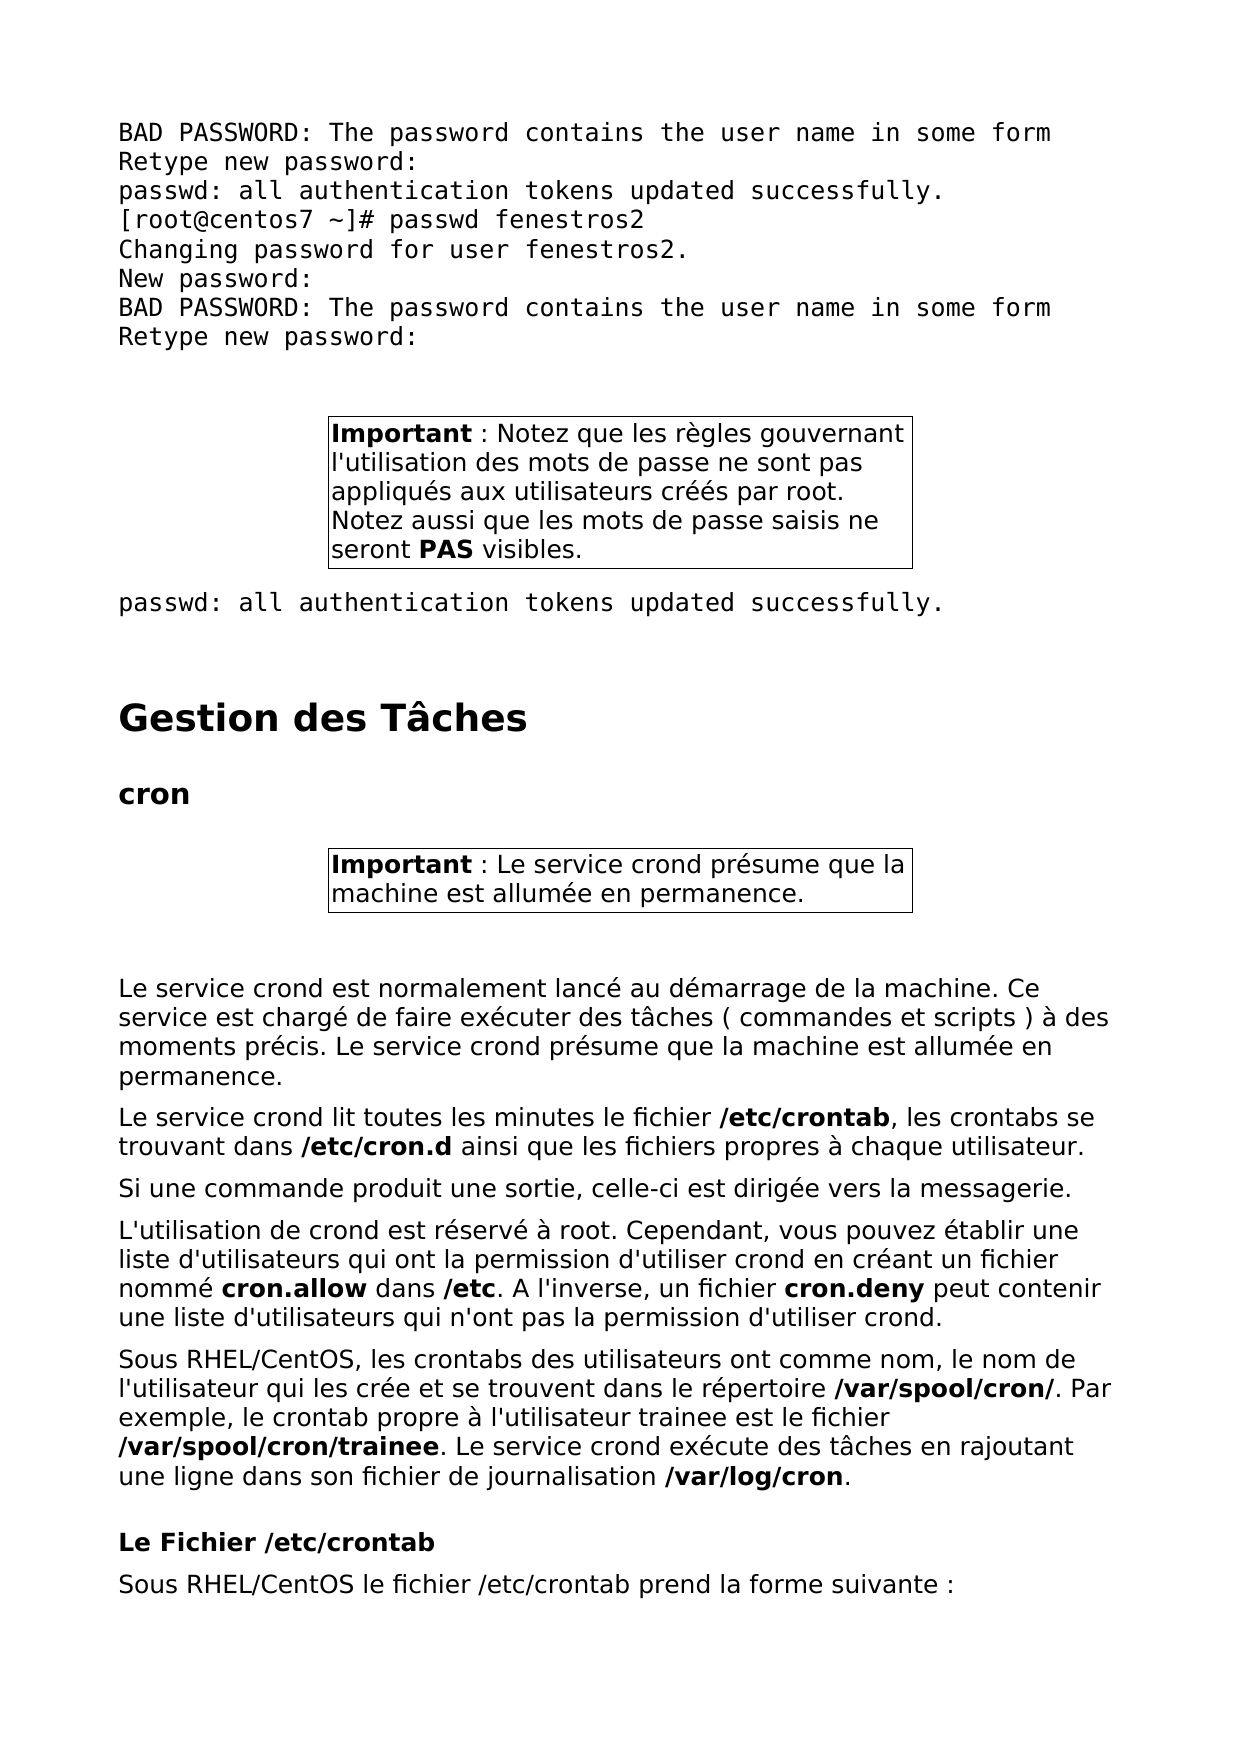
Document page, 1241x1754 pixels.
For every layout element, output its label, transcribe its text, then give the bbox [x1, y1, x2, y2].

text Si une commande produit une sortie, celle-ci est dirigée vers la messagerie. [118, 1174, 1122, 1203]
text Le service crond est normalement lancé au démarrage de la machine. Ce service est chargé de faire exécuter des tâches ( commandes et scripts ) à des moments précis. Le service crond présume que la machine est allumée en permanence. [118, 974, 1122, 1091]
subtitle cron [118, 777, 1122, 811]
subtitle Le Fichier /etc/crontab [118, 1528, 1122, 1558]
text Sous RHEL/CentOS le fichier /etc/crontab prend la forme suivante : [118, 1570, 1122, 1599]
text L'utilisation de crond est réservé à root. Cependant, vous pouvez établir une liste d'utilisateurs qui ont la permission d'utiliser crond en créant un fichier nommé cron.allow dans /etc. A l'inverse, un fichier cron.deny peut contenir une liste d'utilisateurs qui n'ont pas la permission d'utiliser crond. [118, 1216, 1122, 1333]
subtitle Gestion des Tâches [118, 696, 1122, 740]
table_header Important : Le service crond présume que la machine est allumée en permanence. [329, 849, 912, 912]
table_header Important : Notez que les règles gouvernant l'utilisation des mots de passe ne sont pas appliqués aux utilisateurs créés par root. Notez aussi que les mots de passe saisis ne seront PAS visibles. [329, 417, 912, 568]
text Sous RHEL/CentOS, les crontabs des utilisateurs ont comme nom, le nom de l'utilisateur qui les crée et se trouvent dans le répertoire /var/spool/cron/. Par exemple, le crontab propre à l'utilisateur trainee est le fichier /var/spool/cron/trainee. Le service crond exécute des tâches en rajoutant une ligne dans son fichier de journalisation /var/log/cron. [118, 1345, 1122, 1491]
text Le service crond lit toutes les minutes le fichier /etc/crontab, les crontabs se trouvant dans /etc/cron.d ainsi que les fichiers propres à chaque utilisateur. [118, 1103, 1122, 1162]
text BAD PASSWORD: The password contains the user name in some form Retype new password: passwd: all authentication tokens updated successfully. [root@centos7 ~]# passwd fenestros2 Changing password for user fenestros2. New password: BAD PASSWORD: The password contains the user name in some form Retype new password: passwd: all authentication tokens updated successfully. [118, 118, 1122, 618]
